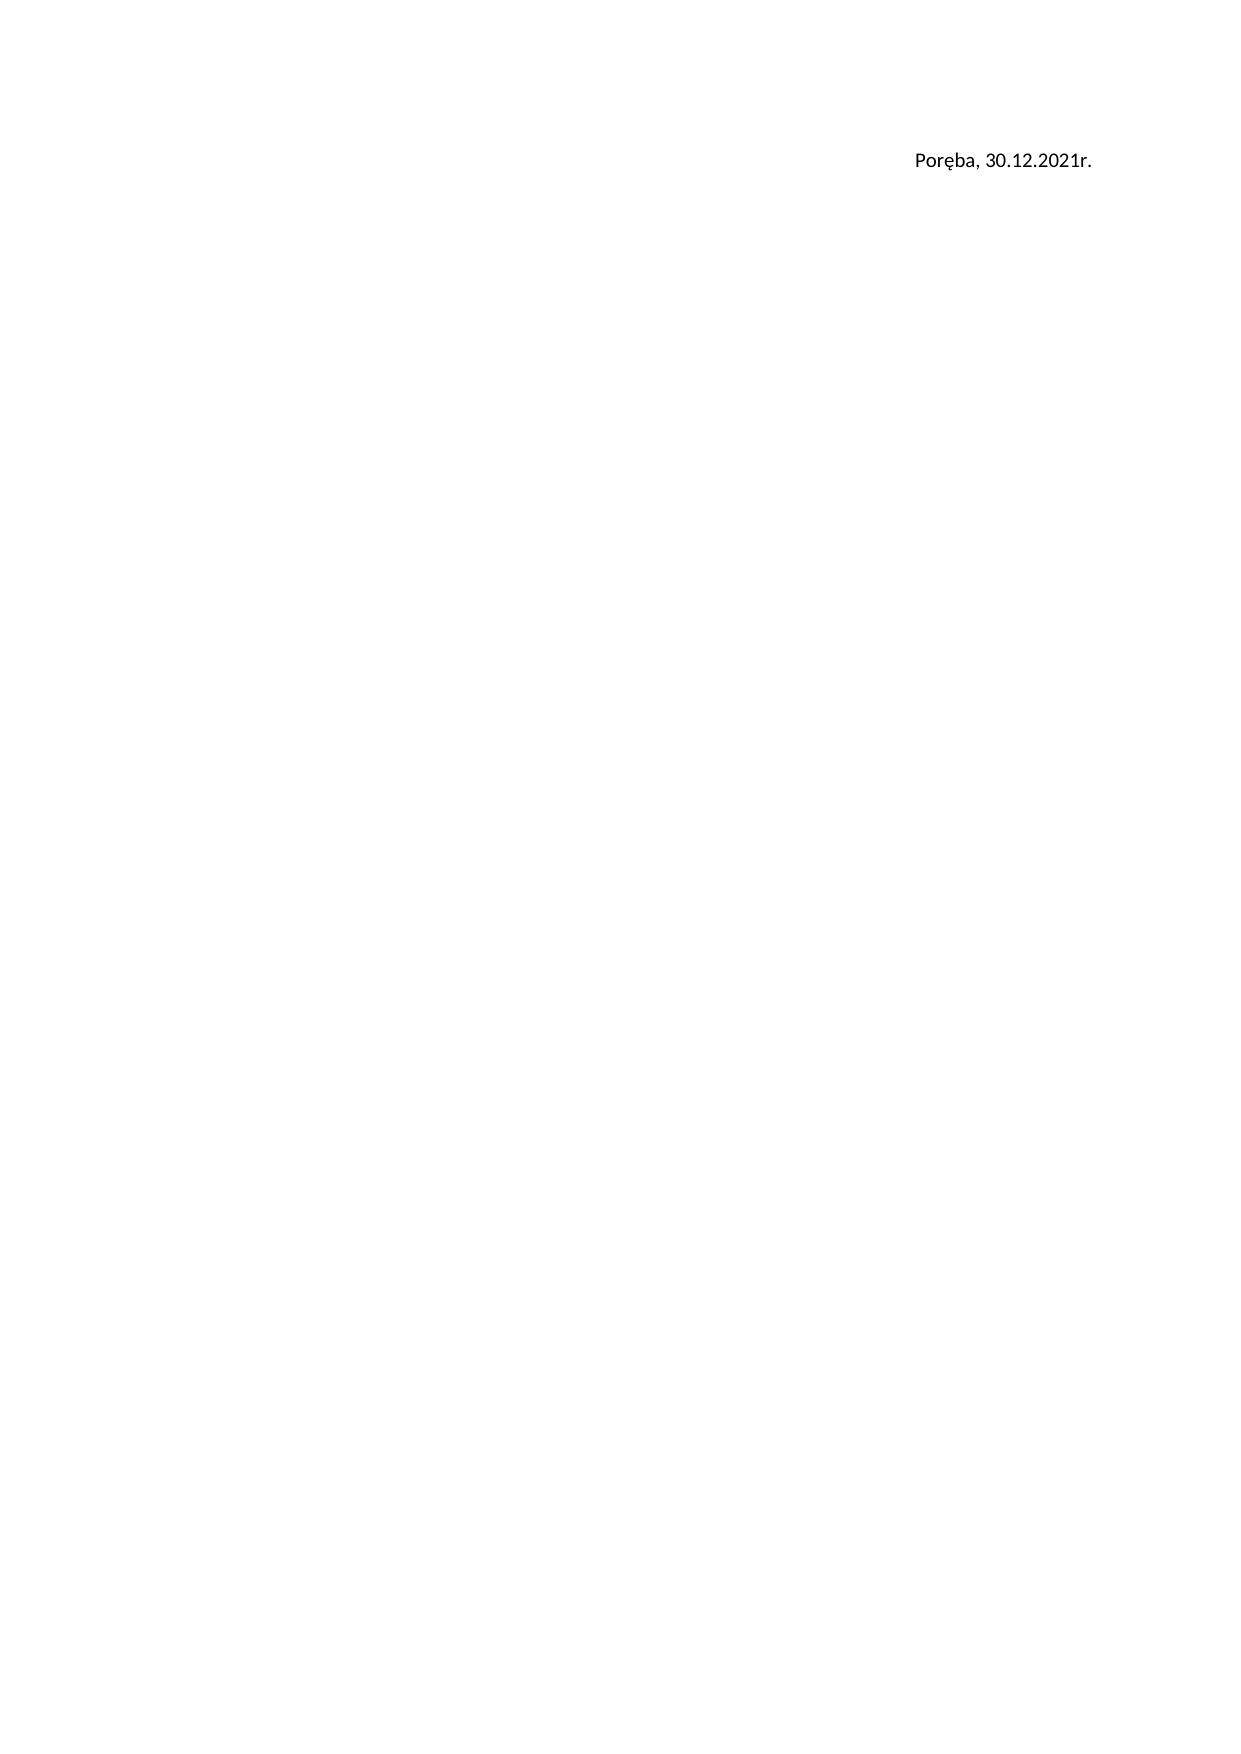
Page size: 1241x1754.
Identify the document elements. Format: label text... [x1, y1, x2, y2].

text Poręba, 30.12.2021r. [148, 148, 1093, 173]
